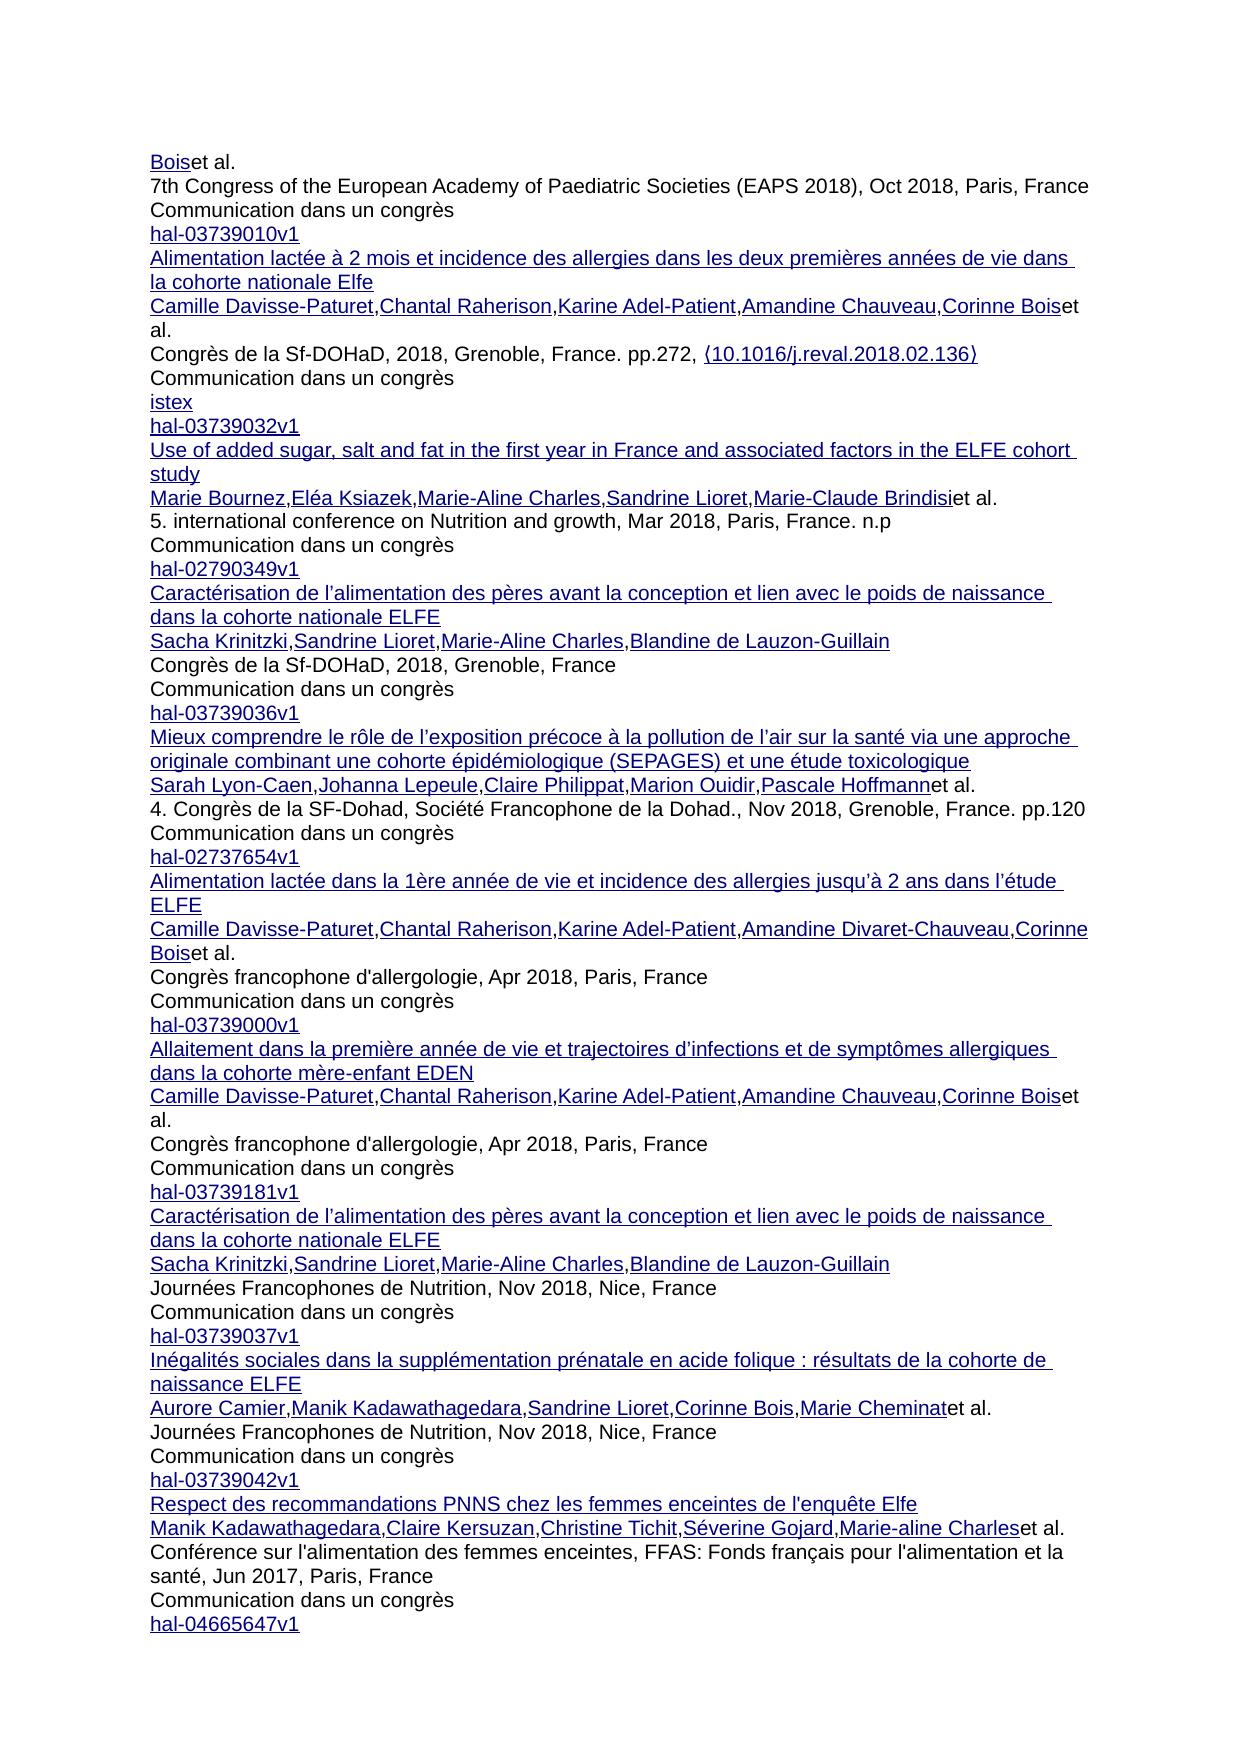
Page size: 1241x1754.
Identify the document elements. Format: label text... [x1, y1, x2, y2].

table_cell Allaitement dans la première année de vie et trajectoires d’infections et de symptômes allergiques dans la cohorte mère-enfant EDEN Camille Davisse-Paturet,Chantal Raherison,Karine Adel-Patient,Amandine Chauveau,Corinne Boiset al. Congrès francophone d'allergologie, Apr 2018, Paris, France Communication dans un congrès hal-03739181v1 [150, 1036, 1090, 1204]
table_cell Respect des recommandations PNNS chez les femmes enceintes de l'enquête Elfe Manik Kadawathagedara,Claire Kersuzan,Christine Tichit,Séverine Gojard,Marie‐aline Charleset al. Conférence sur l'alimentation des femmes enceintes, FFAS: Fonds français pour l'alimentation et la santé, Jun 2017, Paris, France Communication dans un congrès hal-04665647v1 [150, 1492, 1090, 1635]
table_cell Alimentation lactée à 2 mois et incidence des allergies dans les deux premières années de vie dans la cohorte nationale Elfe Camille Davisse-Paturet,Chantal Raherison,Karine Adel-Patient,Amandine Chauveau,Corinne Boiset al. Congrès de la Sf-DOHaD, 2018, Grenoble, France. pp.272, ⟨10.1016/j.reval.2018.02.136⟩ Communication dans un congrès istex hal-03739032v1 [150, 246, 1090, 437]
table_cell Caractérisation de l’alimentation des pères avant la conception et lien avec le poids de naissance dans la cohorte nationale ELFE Sacha Krinitzki,Sandrine Lioret,Marie-Aline Charles,Blandine de Lauzon-Guillain Journées Francophones de Nutrition, Nov 2018, Nice, France Communication dans un congrès hal-03739037v1 [150, 1204, 1090, 1348]
table_cell Boiset al. 7th Congress of the European Academy of Paediatric Societies (EAPS 2018), Oct 2018, Paris, France Communication dans un congrès hal-03739010v1 [150, 150, 1090, 246]
table_cell Alimentation lactée dans la 1ère année de vie et incidence des allergies jusqu’à 2 ans dans l’étude ELFE Camille Davisse-Paturet,Chantal Raherison,Karine Adel-Patient,Amandine Divaret-Chauveau,Corinne Boiset al. Congrès francophone d'allergologie, Apr 2018, Paris, France Communication dans un congrès hal-03739000v1 [150, 869, 1090, 1036]
table_cell Caractérisation de l’alimentation des pères avant la conception et lien avec le poids de naissance dans la cohorte nationale ELFE Sacha Krinitzki,Sandrine Lioret,Marie-Aline Charles,Blandine de Lauzon-Guillain Congrès de la Sf-DOHaD, 2018, Grenoble, France Communication dans un congrès hal-03739036v1 [150, 581, 1090, 725]
table_cell Inégalités sociales dans la supplémentation prénatale en acide folique : résultats de la cohorte de naissance ELFE Aurore Camier,Manik Kadawathagedara,Sandrine Lioret,Corinne Bois,Marie Cheminatet al. Journées Francophones de Nutrition, Nov 2018, Nice, France Communication dans un congrès hal-03739042v1 [150, 1348, 1090, 1492]
table_cell Use of added sugar, salt and fat in the first year in France and associated factors in the ELFE cohort study Marie Bournez,Eléa Ksiazek,Marie-Aline Charles,Sandrine Lioret,Marie-Claude Brindisiet al. 5. international conference on Nutrition and growth, Mar 2018, Paris, France. n.p Communication dans un congrès hal-02790349v1 [150, 438, 1090, 581]
table_cell Mieux comprendre le rôle de l’exposition précoce à la pollution de l’air sur la santé via une approche originale combinant une cohorte épidémiologique (SEPAGES) et une étude toxicologique Sarah Lyon-Caen,Johanna Lepeule,Claire Philippat,Marion Ouidir,Pascale Hoffmannet al. 4. Congrès de la SF-Dohad, Société Francophone de la Dohad., Nov 2018, Grenoble, France. pp.120 Communication dans un congrès hal-02737654v1 [150, 725, 1090, 869]
